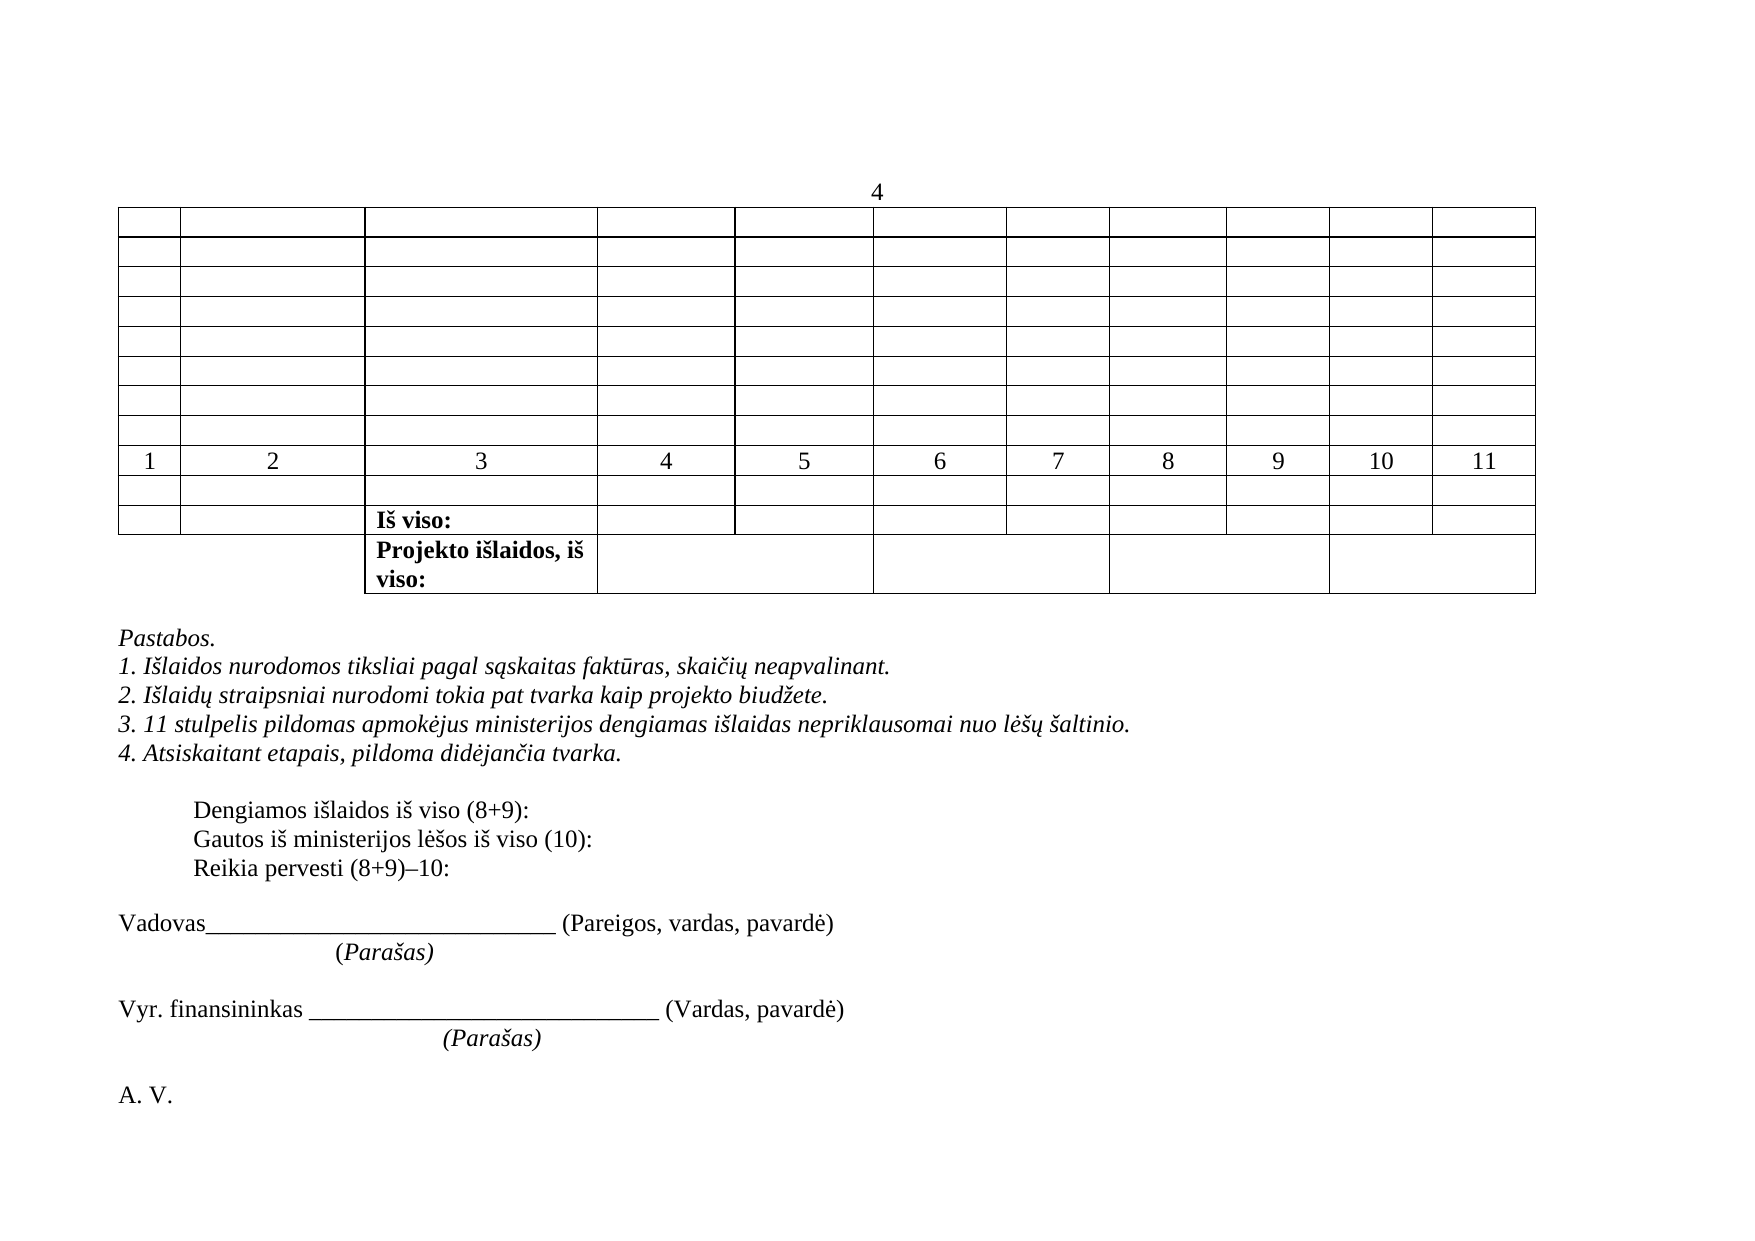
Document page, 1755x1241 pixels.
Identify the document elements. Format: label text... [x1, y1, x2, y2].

table_cell [1007, 506, 1109, 534]
table_cell [1110, 267, 1226, 296]
table_cell [1433, 506, 1535, 534]
table_cell [1433, 327, 1535, 356]
table_cell [1007, 267, 1109, 296]
table_cell [119, 267, 180, 296]
table_cell [1330, 297, 1432, 326]
table_cell [1433, 238, 1535, 266]
text Vyr. finansininkas ____________________________ (Vardas, pavardė) [118, 994, 1636, 1023]
table_cell [181, 476, 364, 504]
text Dengiamos išlaidos iš viso (8+9): [118, 795, 1636, 824]
table_cell [874, 208, 1006, 236]
table_cell [874, 416, 1006, 445]
table_cell [119, 506, 180, 534]
table_cell [1007, 208, 1109, 236]
table_cell [598, 386, 734, 415]
table_cell [598, 267, 734, 296]
table_cell [1330, 506, 1432, 534]
table_cell [874, 238, 1006, 266]
table_cell [119, 297, 180, 326]
table_cell [1433, 208, 1535, 236]
table_cell [1007, 416, 1109, 445]
table_cell [119, 386, 180, 415]
table_cell [119, 327, 180, 356]
text Vadovas____________________________ (Pareigos, vardas, pavardė) [118, 908, 1636, 937]
table_cell [1433, 476, 1535, 504]
table_cell [1227, 208, 1329, 236]
table_cell 6 [874, 446, 1006, 475]
table_cell [366, 297, 597, 326]
table_cell [1227, 416, 1329, 445]
table_cell 5 [736, 446, 873, 475]
text 1. Išlaidos nurodomos tiksliai pagal sąskaitas faktūras, skaičių neapvalinant. [118, 651, 1636, 680]
table_cell [598, 476, 734, 504]
text (Parašas) [118, 937, 1636, 965]
table_cell [874, 535, 1109, 593]
table_cell [736, 506, 873, 534]
table_cell [874, 327, 1006, 356]
table_cell [1007, 297, 1109, 326]
text 2. Išlaidų straipsniai nurodomi tokia pat tvarka kaip projekto biudžete. [118, 680, 1636, 709]
table_cell [1330, 386, 1432, 415]
table_cell [1110, 416, 1226, 445]
table_cell [598, 238, 734, 266]
table_cell [119, 476, 180, 504]
table_cell [598, 535, 873, 593]
table_cell [874, 297, 1006, 326]
table_cell [1330, 267, 1432, 296]
table_cell [1007, 357, 1109, 385]
table_cell [736, 357, 873, 385]
table_cell [1110, 327, 1226, 356]
table_cell [1007, 476, 1109, 504]
table_cell [598, 327, 734, 356]
text A. V. [118, 1080, 1636, 1109]
table_cell Iš viso: [366, 506, 597, 534]
table_cell 7 [1007, 446, 1109, 475]
table_cell [736, 297, 873, 326]
table_cell [1227, 297, 1329, 326]
table_cell [366, 327, 597, 356]
table_cell [181, 416, 364, 445]
table_cell [598, 416, 734, 445]
table_cell [1433, 386, 1535, 415]
table_cell [1330, 357, 1432, 385]
table_cell [1110, 238, 1226, 266]
table_cell [736, 327, 873, 356]
table_cell [1227, 476, 1329, 504]
table_cell 3 [366, 446, 597, 475]
table_cell 2 [181, 446, 364, 475]
table_cell [1330, 535, 1535, 593]
table_cell [1433, 357, 1535, 385]
table_cell [1110, 297, 1226, 326]
table_cell 4 [598, 446, 734, 475]
text 4. Atsiskaitant etapais, pildoma didėjančia tvarka. [118, 738, 1636, 766]
table_cell [736, 416, 873, 445]
table_cell [181, 506, 364, 534]
text Pastabos. [118, 623, 1636, 651]
table_cell [598, 297, 734, 326]
table_cell [181, 238, 364, 266]
table_cell [736, 476, 873, 504]
table_cell [874, 267, 1006, 296]
table_cell [874, 357, 1006, 385]
table_cell Projekto išlaidos, iš viso: [366, 535, 597, 593]
table_cell 8 [1110, 446, 1226, 475]
table_cell [1110, 535, 1329, 593]
table_cell [119, 357, 180, 385]
table_cell [1007, 327, 1109, 356]
table_cell [1433, 267, 1535, 296]
table_cell [598, 506, 734, 534]
table_cell [874, 386, 1006, 415]
table_cell [119, 208, 180, 236]
table_cell [1110, 386, 1226, 415]
table_cell [366, 386, 597, 415]
table_cell [366, 357, 597, 385]
table_cell 1 [119, 446, 180, 475]
table_cell 10 [1330, 446, 1432, 475]
table_cell [1227, 386, 1329, 415]
table_cell [119, 416, 180, 445]
table_cell [736, 267, 873, 296]
table_cell [366, 208, 597, 236]
table_cell [1110, 506, 1226, 534]
table_cell [118, 535, 364, 593]
table_cell [181, 267, 364, 296]
table_cell [1227, 357, 1329, 385]
text Reikia pervesti (8+9)–10: [118, 853, 1636, 881]
table_cell [181, 297, 364, 326]
table_cell [119, 238, 180, 266]
table_cell [598, 208, 734, 236]
table_cell 11 [1433, 446, 1535, 475]
table_cell [736, 238, 873, 266]
table_cell [1433, 297, 1535, 326]
text 3. 11 stulpelis pildomas apmokėjus ministerijos dengiamas išlaidas nepriklausomai nuo lėšų šaltinio. [118, 709, 1636, 738]
table_cell [1007, 386, 1109, 415]
table_cell [1110, 476, 1226, 504]
table_cell [1433, 416, 1535, 445]
table_cell [1227, 238, 1329, 266]
table_cell [736, 386, 873, 415]
table_cell [874, 476, 1006, 504]
table_cell [1227, 267, 1329, 296]
table_cell [598, 357, 734, 385]
table_cell [1110, 208, 1226, 236]
table_cell [181, 386, 364, 415]
table_cell [181, 357, 364, 385]
text (Parašas) [118, 1023, 1636, 1052]
table_cell [1330, 208, 1432, 236]
table_cell [366, 416, 597, 445]
table_cell [366, 238, 597, 266]
table_cell [736, 208, 873, 236]
table_cell [366, 476, 597, 504]
table_cell [1330, 416, 1432, 445]
table_cell [1007, 238, 1109, 266]
table_cell [1330, 238, 1432, 266]
table_cell [366, 267, 597, 296]
table_cell 9 [1227, 446, 1329, 475]
table_cell [1227, 506, 1329, 534]
text Gautos iš ministerijos lėšos iš viso (10): [118, 824, 1636, 853]
table_cell [1330, 327, 1432, 356]
table_cell [874, 506, 1006, 534]
table_cell [1110, 357, 1226, 385]
table_cell [1227, 327, 1329, 356]
table_cell [1330, 476, 1432, 504]
table_cell [181, 327, 364, 356]
table_cell [181, 208, 364, 236]
